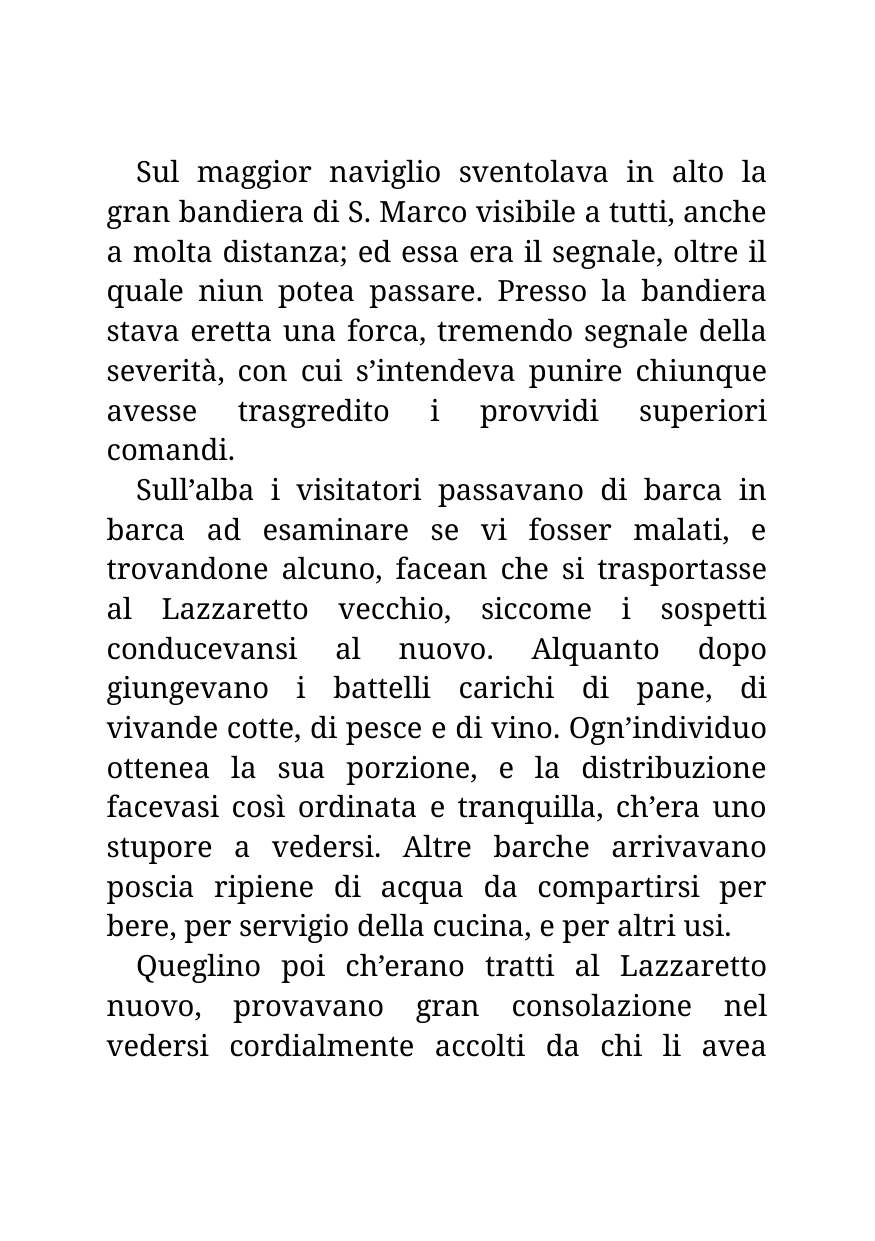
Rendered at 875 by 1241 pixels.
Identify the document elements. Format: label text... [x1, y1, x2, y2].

text Sul maggior naviglio sventolava in alto la gran bandiera di S. Marco visibile a tutti, anche a molta distanza; ed essa era il segnale, oltre il quale niun potea passare. Presso la bandiera stava eretta una forca, tremendo segnale della severità, con cui s’intendeva punire chiunque avesse trasgredito i provvidi superiori comandi. [106, 152, 768, 469]
text Queglino poi ch’erano tratti al Lazzaretto nuovo, provavano gran consolazione nel vedersi cordialmente accolti da chi li avea [106, 945, 768, 1064]
text Sull’alba i visitatori passavano di barca in barca ad esaminare se vi fosser malati, e trovandone alcuno, facean che si trasportasse al Lazzaretto vecchio, siccome i sospetti conducevansi al nuovo. Alquanto dopo giungevano i battelli carichi di pane, di vivande cotte, di pesce e di vino. Ogn’individuo ottenea la sua porzione, e la distribuzione facevasi così ordinata e tranquilla, ch’era uno stupore a vedersi. Altre barche arrivavano poscia ripiene di acqua da compartirsi per bere, per servigio della cucina, e per altri usi. [106, 469, 768, 945]
